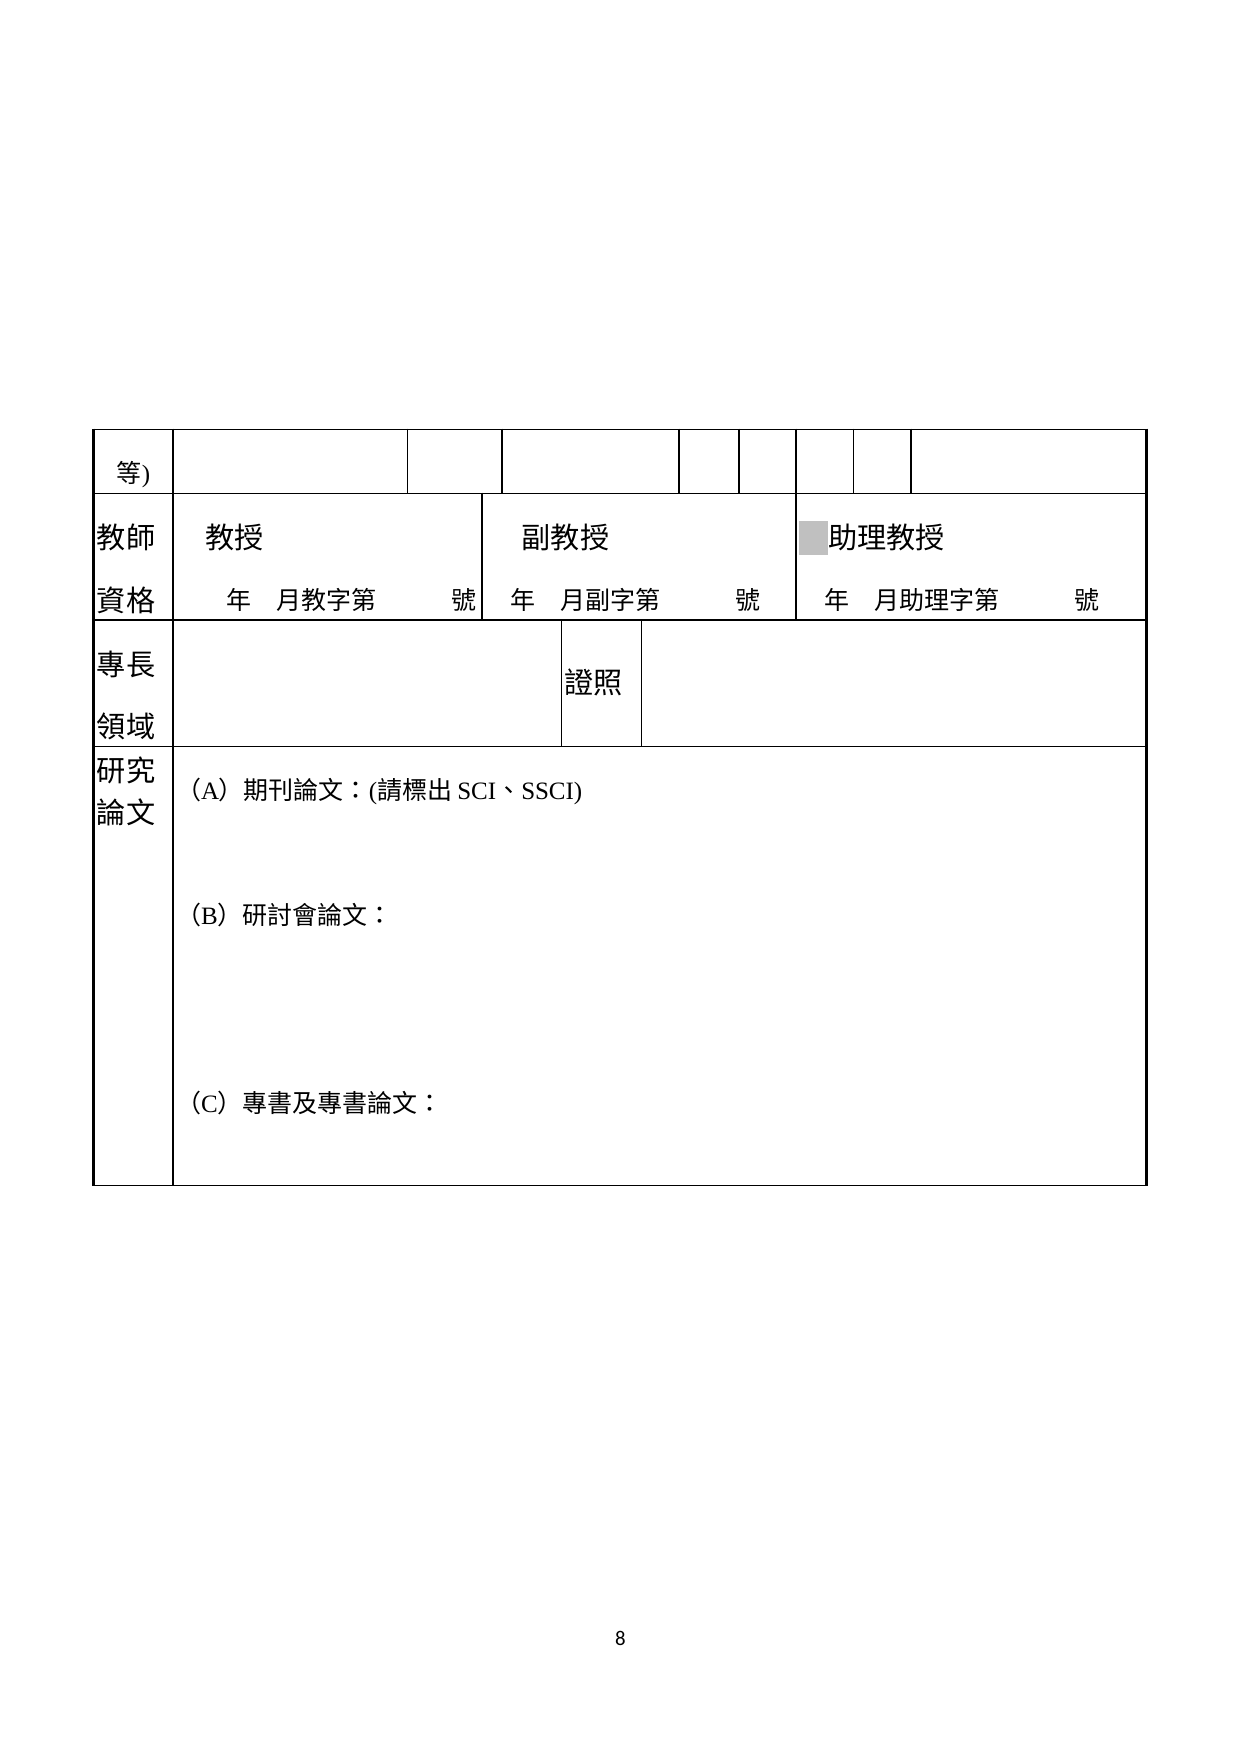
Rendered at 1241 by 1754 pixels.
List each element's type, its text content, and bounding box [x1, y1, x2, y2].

table_cell [174, 621, 561, 746]
table_cell 教師 資格 [95, 494, 172, 619]
table_cell [797, 430, 853, 492]
table_cell 研究論文 [95, 747, 172, 1185]
table_cell [408, 430, 501, 492]
table_cell [174, 430, 407, 492]
table_cell [642, 621, 1145, 746]
table_cell （A）期刊論文：(請標出SCI、SSCI) （B）研討會論文： （C）專書及專書論文： [174, 747, 1145, 1185]
table_cell [503, 430, 678, 492]
table_cell [680, 430, 738, 492]
table_cell 專長 領域 [95, 621, 172, 746]
table_cell 等) [95, 430, 172, 492]
table_cell 證照 [562, 621, 641, 746]
table_cell 教授 年 月教字第 號 [174, 494, 481, 619]
table_cell 副教授 年 月副字第 號 [483, 494, 795, 619]
table_cell 助理教授 年 月助理字第 號 [797, 494, 1145, 619]
table_cell [740, 430, 795, 492]
table_cell [854, 430, 910, 492]
table_cell [912, 430, 1145, 492]
